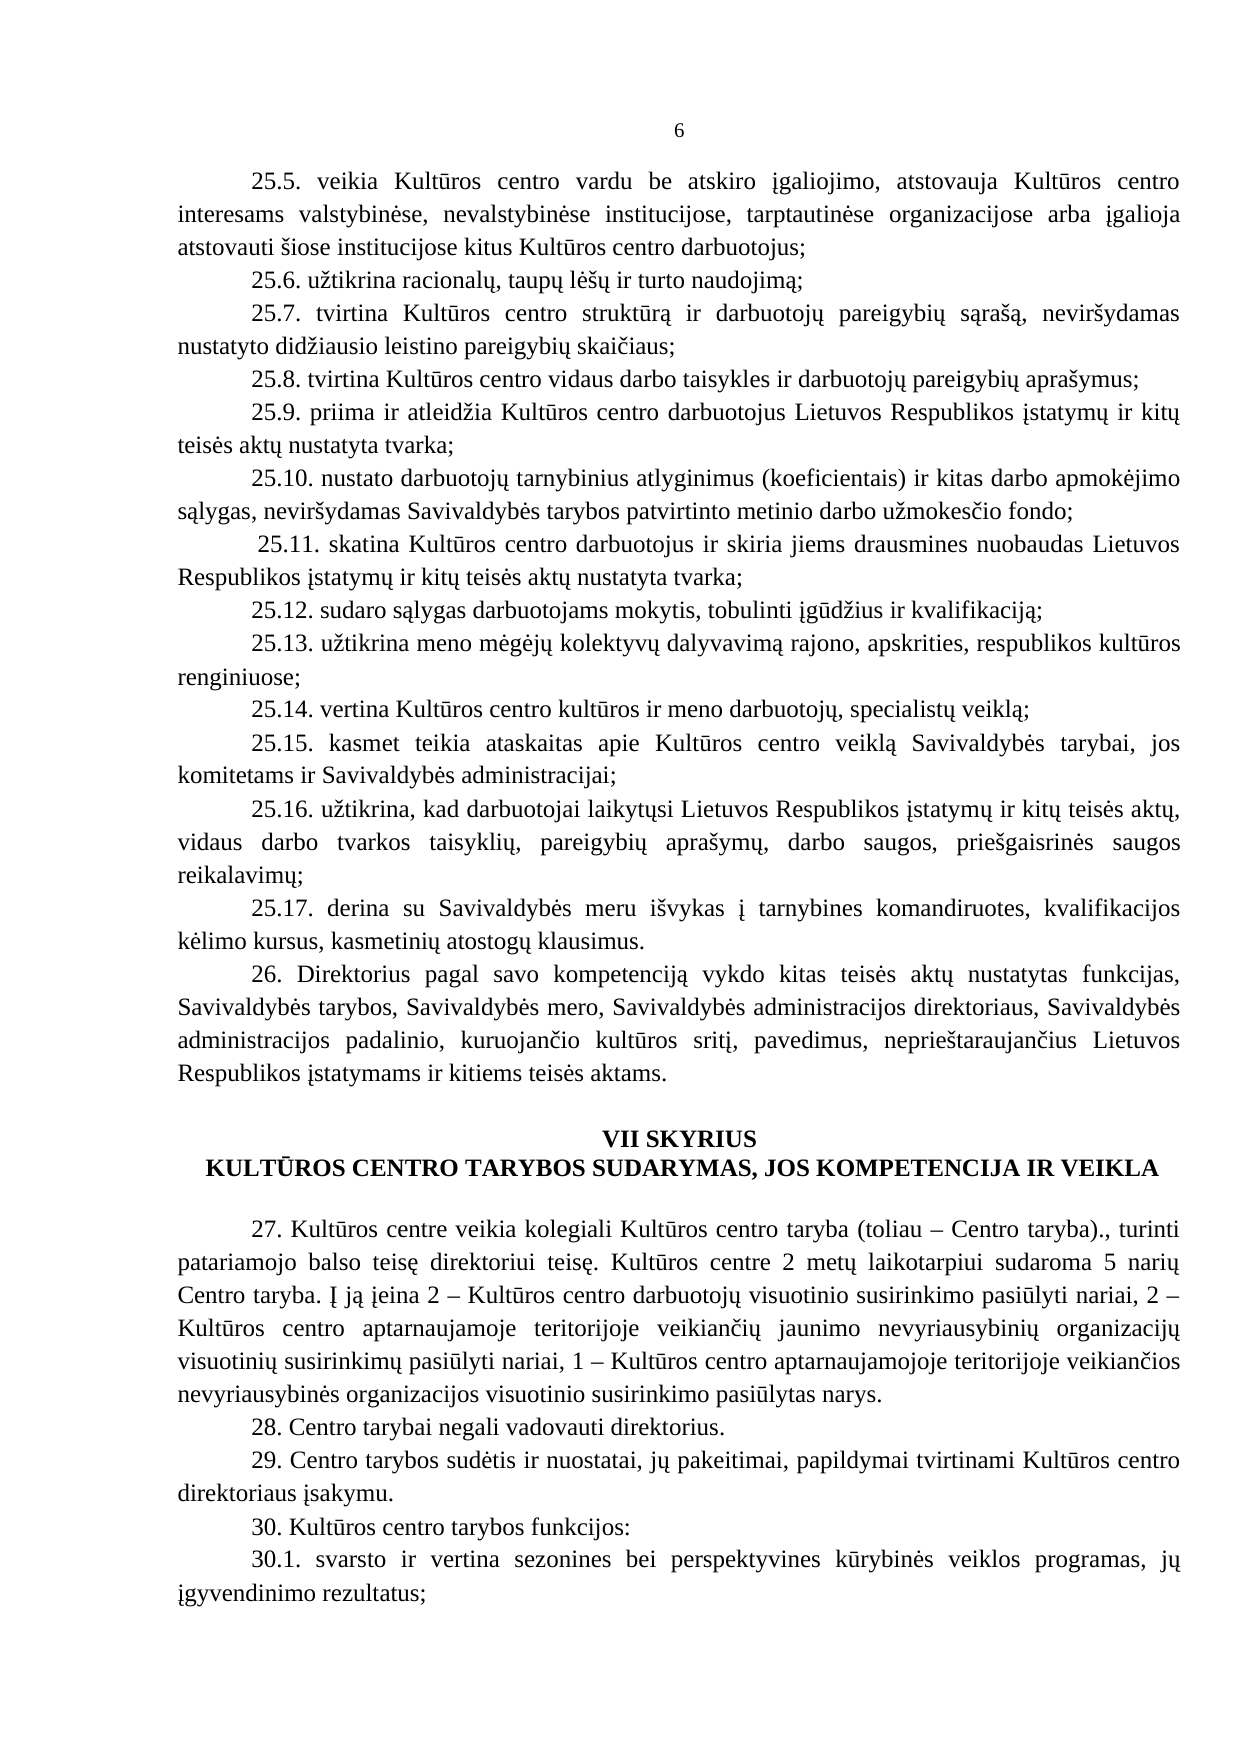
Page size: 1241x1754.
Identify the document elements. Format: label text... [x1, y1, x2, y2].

text 30.1. svarsto ir vertina sezonines bei perspektyvines kūrybinės veiklos programas, jų įgyvendinimo rezultatus; [177, 1544, 1181, 1606]
text 26. Direktorius pagal savo kompetenciją vykdo kitas teisės aktų nustatytas funkcijas, Savivaldybės tarybos, Savivaldybės mero, Savivaldybės administracijos direktoriaus, Savivaldybės administracijos padalinio, kuruojančio kultūros sritį, pavedimus, neprieštaraujančius Lietuvos Respublikos įstatymams ir kitiems teisės aktams. [177, 959, 1181, 1087]
text 25.7. tvirtina Kultūros centro struktūrą ir darbuotojų pareigybių sąrašą, neviršydamas nustatyto didžiausio leistino pareigybių skaičiaus; [177, 298, 1181, 360]
text 25.6. užtikrina racionalų, taupų lėšų ir turto naudojimą; [177, 265, 1181, 294]
text 25.16. užtikrina, kad darbuotojai laikytųsi Lietuvos Respublikos įstatymų ir kitų teisės aktų, vidaus darbo tvarkos taisyklių, pareigybių aprašymų, darbo saugos, priešgaisrinės saugos reikalavimų; [177, 794, 1181, 888]
text KULTŪROS CENTRO TARYBOS SUDARYMAS, JOS KOMPETENCIJA IR VEIKLA [177, 1153, 1181, 1181]
text 25.9. priima ir atleidžia Kultūros centro darbuotojus Lietuvos Respublikos įstatymų ir kitų teisės aktų nustatyta tvarka; [177, 397, 1181, 459]
text 29. Centro tarybos sudėtis ir nuostatai, jų pakeitimai, papildymai tvirtinami Kultūros centro direktoriaus įsakymu. [177, 1446, 1181, 1507]
text 25.10. nustato darbuotojų tarnybinius atlyginimus (koeficientais) ir kitas darbo apmokėjimo sąlygas, neviršydamas Savivaldybės tarybos patvirtinto metinio darbo užmokesčio fondo; [177, 463, 1181, 525]
text 30. Kultūros centro tarybos funkcijos: [177, 1512, 1181, 1540]
text 28. Centro tarybai negali vadovauti direktorius. [177, 1412, 1181, 1441]
text 25.8. tvirtina Kultūros centro vidaus darbo taisykles ir darbuotojų pareigybių aprašymus; [177, 364, 1181, 393]
text 25.5. veikia Kultūros centro vardu be atskiro įgaliojimo, atstovauja Kultūros centro interesams valstybinėse, nevalstybinėse institucijose, tarptautinėse organizacijose arba įgalioja atstovauti šiose institucijose kitus Kultūros centro darbuotojus; [177, 166, 1181, 261]
text 25.17. derina su Savivaldybės meru išvykas į tarnybines komandiruotes, kvalifikacijos kėlimo kursus, kasmetinių atostogų klausimus. [177, 893, 1181, 954]
text 25.14. vertina Kultūros centro kultūros ir meno darbuotojų, specialistų veiklą; [177, 694, 1181, 723]
text 25.15. kasmet teikia ataskaitas apie Kultūros centro veiklą Savivaldybės tarybai, jos komitetams ir Savivaldybės administracijai; [177, 728, 1181, 789]
text 25.12. sudaro sąlygas darbuotojams mokytis, tobulinti įgūdžius ir kvalifikaciją; [177, 596, 1181, 624]
text VII SKYRIUS [177, 1124, 1181, 1153]
text 27. Kultūros centre veikia kolegiali Kultūros centro taryba (toliau – Centro taryba)., turinti patariamojo balso teisę direktoriui teisę. Kultūros centre 2 metų laikotarpiui sudaroma 5 narių Centro taryba. Į ją įeina 2 – Kultūros centro darbuotojų visuotinio susirinkimo pasiūlyti nariai, 2 – Kultūros centro aptarnaujamoje teritorijoje veikiančių jaunimo nevyriausybinių organizacijų visuotinių susirinkimų pasiūlyti nariai, 1 – Kultūros centro aptarnaujamojoje teritorijoje veikiančios nevyriausybinės organizacijos visuotinio susirinkimo pasiūlytas narys. [177, 1214, 1181, 1408]
text 25.13. užtikrina meno mėgėjų kolektyvų dalyvavimą rajono, apskrities, respublikos kultūros renginiuose; [177, 628, 1181, 690]
text 25.11. skatina Kultūros centro darbuotojus ir skiria jiems drausmines nuobaudas Lietuvos Respublikos įstatymų ir kitų teisės aktų nustatyta tvarka; [177, 529, 1181, 591]
